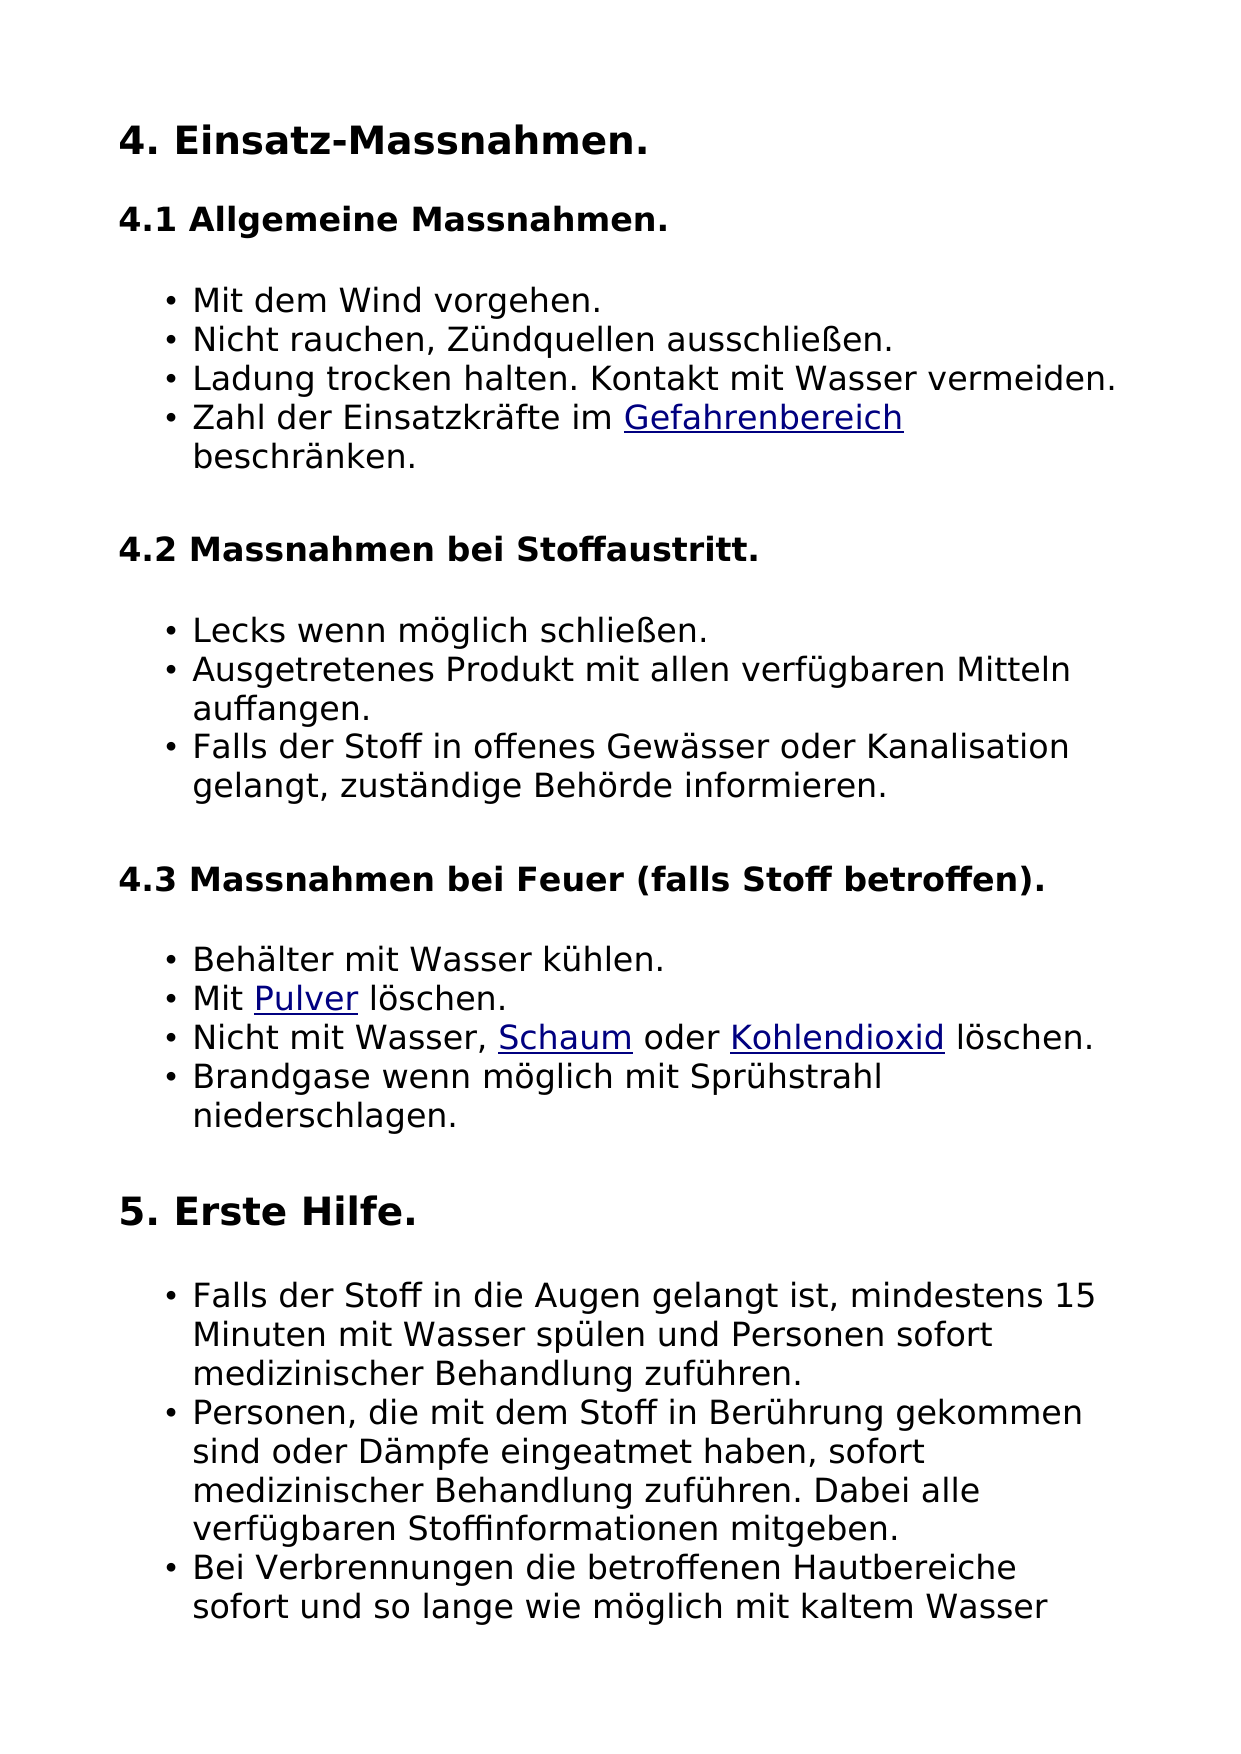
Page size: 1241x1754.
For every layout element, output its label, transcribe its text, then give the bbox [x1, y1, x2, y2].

subtitle 4.2 Massnahmen bei Stoffaustritt. [118, 530, 1122, 569]
list Behälter mit Wasser kühlen. [177, 941, 1122, 980]
list Lecks wenn möglich schließen. [177, 611, 1122, 650]
list Brandgase wenn möglich mit Sprühstrahl niederschlagen. [177, 1057, 1122, 1135]
list Zahl der Einsatzkräfte im Gefahrenbereich beschränken. [177, 398, 1122, 476]
subtitle 4. Einsatz-Massnahmen. [118, 118, 1122, 163]
list Personen, die mit dem Stoff in Berührung gekommen sind oder Dämpfe eingeatmet haben, sofort medizinischer Behandlung zuführen. Dabei alle verfügbaren Stoffinformationen mitgeben. [177, 1393, 1122, 1549]
list Ladung trocken halten. Kontakt mit Wasser vermeiden. [177, 359, 1122, 398]
list Falls der Stoff in offenes Gewässer oder Kanalisation gelangt, zuständige Behörde informieren. [177, 728, 1122, 806]
list Nicht mit Wasser, Schaum oder Kohlendioxid löschen. [177, 1018, 1122, 1057]
list Falls der Stoff in die Augen gelangt ist, mindestens 15 Minuten mit Wasser spülen und Personen sofort medizinischer Behandlung zuführen. [177, 1277, 1122, 1393]
subtitle 4.1 Allgemeine Massnahmen. [118, 201, 1122, 240]
list Nicht rauchen, Zündquellen ausschließen. [177, 321, 1122, 359]
subtitle 4.3 Massnahmen bei Feuer (falls Stoff betroffen). [118, 860, 1122, 899]
list Ausgetretenes Produkt mit allen verfügbaren Mitteln auffangen. [177, 650, 1122, 728]
list Mit dem Wind vorgehen. [177, 282, 1122, 321]
list Bei Verbrennungen die betroffenen Hautbereiche sofort und so lange wie möglich mit kaltem Wasser [177, 1549, 1122, 1626]
subtitle 5. Erste Hilfe. [118, 1189, 1122, 1235]
list Mit Pulver löschen. [177, 980, 1122, 1018]
